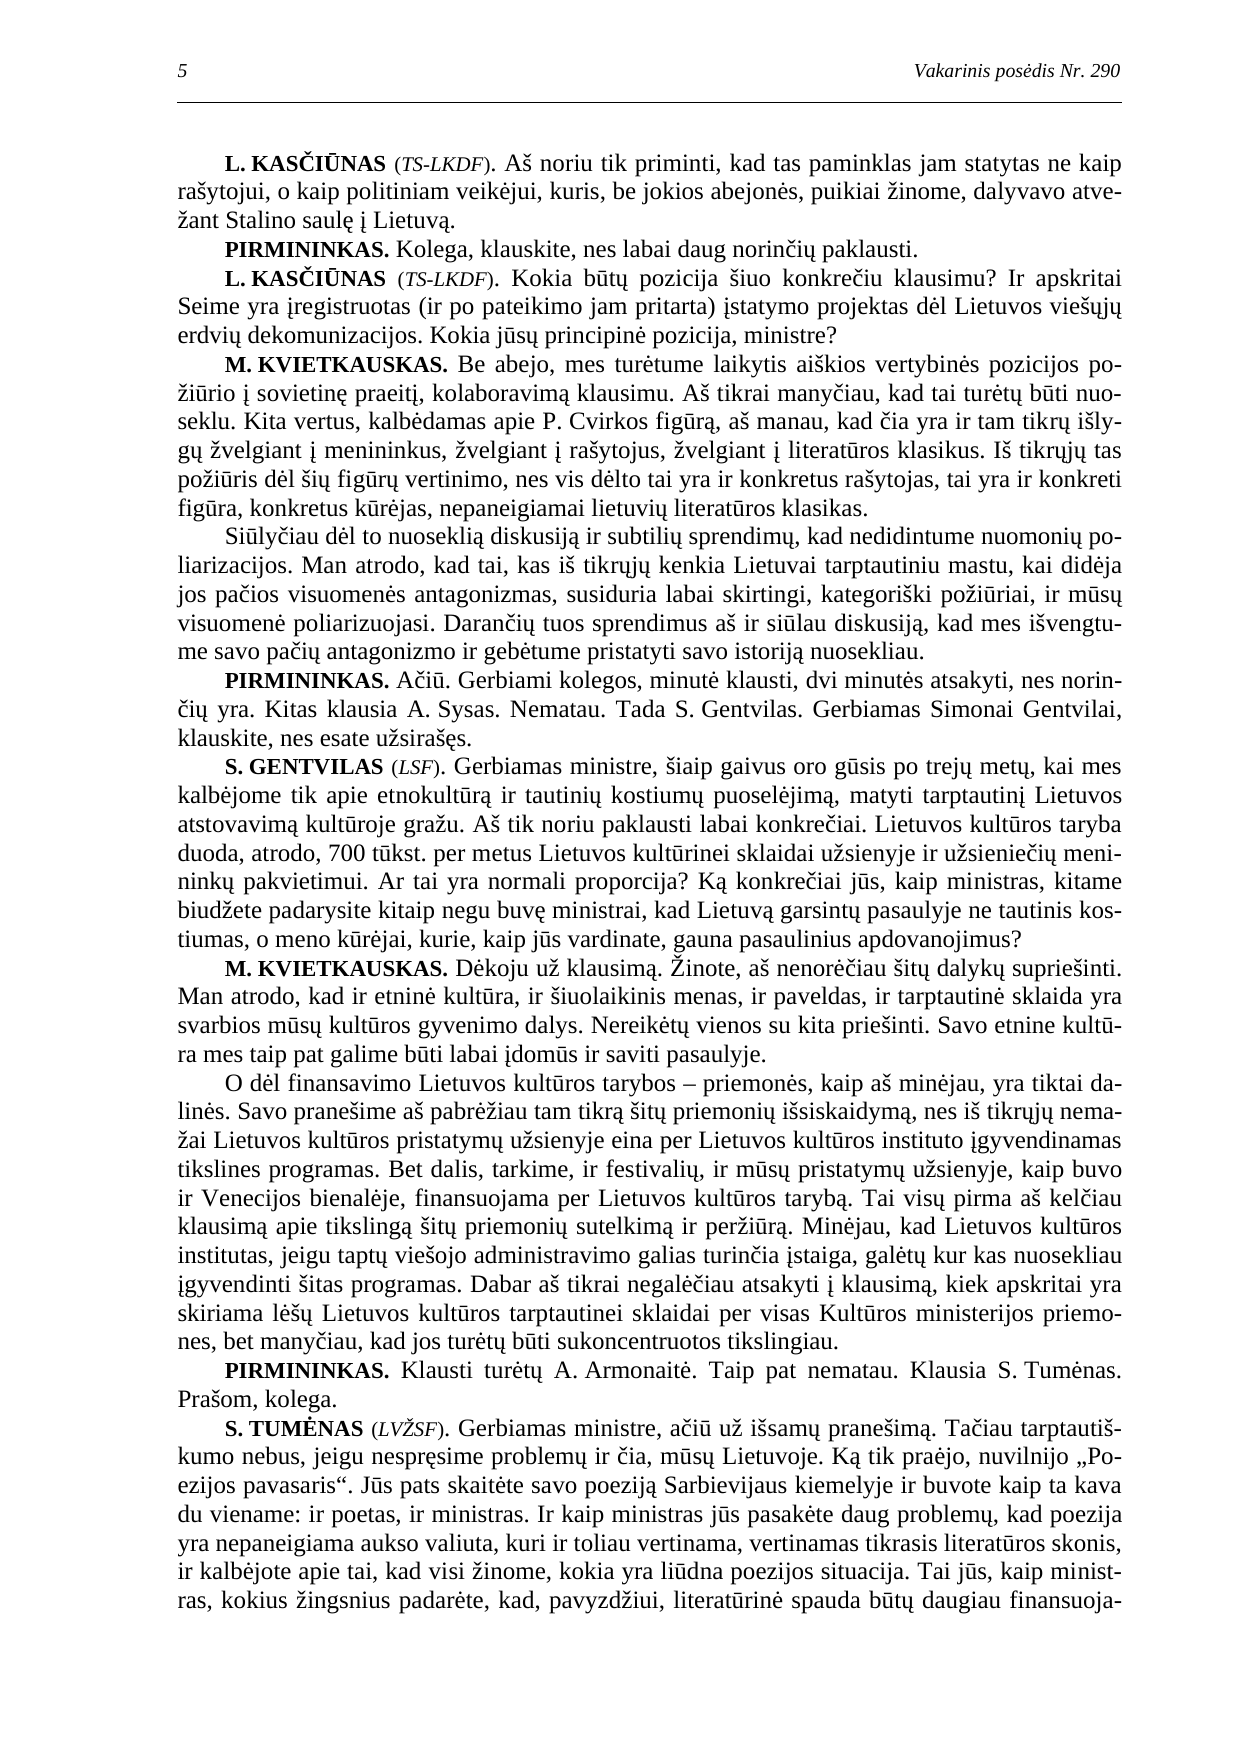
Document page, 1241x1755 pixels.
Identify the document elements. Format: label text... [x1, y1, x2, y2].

text M. KVIETKAUSKAS. Dė­ko­ju už klau­si­mą. Ži­no­te, aš ne­no­rė­čiau ši­tų da­ly­kų su­prie­šin­ti. Man at­ro­do, kad ir et­ni­nė kul­tū­ra, ir šiuo­lai­ki­nis me­nas, ir pa­vel­das, ir tarp­tau­ti­nė sklai­da yra svar­bios mū­sų kul­tū­ros gy­ve­ni­mo da­lys. Ne­rei­kė­tų vie­nos su ki­ta prie­šin­ti. Sa­vo et­ni­ne kul­tū­ra mes taip pat ga­li­me bū­ti la­bai įdo­mūs ir sa­vi­ti pa­sau­ly­je. [177, 953, 1122, 1068]
text S. TUMĖNAS (LVŽSF). Ger­bia­mas mi­nist­re, ačiū už iš­sa­mų pra­ne­ši­mą. Ta­čiau tarp­tau­tiš­ku­mo ne­bus, jei­gu ne­sprę­si­me pro­ble­mų ir čia, mū­sų Lie­tu­vo­je. Ką tik pra­ėjo, nu­vil­ni­jo „Po­ezi­jos pa­va­sa­ris“. Jūs pats skai­tė­te sa­vo po­ezi­ją Sar­bie­vi­jaus kie­me­ly­je ir bu­vo­te kaip ta ka­va du vie­na­me: ir po­etas, ir mi­nist­ras. Ir kaip mi­nist­ras jūs pa­sa­kė­te daug pro­ble­mų, kad po­ezi­ja yra ne­pa­nei­gia­ma auk­so va­liu­ta, ku­ri ir to­liau ver­ti­na­ma, ver­ti­na­mas tik­ra­sis li­te­ra­tū­ros sko­nis, ir kal­bė­jo­te apie tai, kad vi­si ži­no­me, ko­kia yra liūd­na po­ezi­jos si­tu­a­ci­ja. Tai jūs, kaip mi­nist­ras, ko­kius žings­nius pa­da­rė­te, kad, pa­vyz­džiui, li­te­ra­tū­ri­nė spau­da bū­tų dau­giau fi­nan­suo­ja­ [177, 1413, 1122, 1614]
text L. KASČIŪNAS (TS-LKDF). Ko­kia bū­tų po­zi­ci­ja šiuo kon­kre­čiu klau­si­mu? Ir ap­skri­tai Sei­me yra įre­gist­ruo­tas (ir po pa­tei­ki­mo jam pri­tar­ta) įsta­ty­mo pro­jek­tas dėl Lie­tu­vos vie­šų­jų erd­vių de­ko­mu­ni­za­ci­jos. Ko­kia jū­sų prin­ci­pi­nė po­zi­ci­ja, mi­nist­re? [177, 263, 1122, 349]
text M. KVIETKAUSKAS. Be abe­jo, mes tu­rė­tu­me lai­ky­tis aiš­kios ver­ty­bi­nės po­zi­ci­jos po­žiū­rio į so­vie­ti­nę pra­ei­tį, ko­la­bo­ra­vi­mą klau­si­mu. Aš tik­rai ma­ny­čiau, kad tai tu­rė­tų bū­ti nuo­sek­lu. Ki­ta ver­tus, kal­bė­da­mas apie P. Cvir­kos fi­gū­rą, aš ma­nau, kad čia yra ir tam tik­rų iš­ly­gų žvel­giant į me­ni­nin­kus, žvel­giant į ra­šy­to­jus, žvel­giant į li­te­ra­tū­ros kla­si­kus. Iš tik­rų­jų tas po­žiū­ris dėl šių fi­gū­rų ver­ti­ni­mo, nes vis dėl­to tai yra ir kon­kre­tus ra­šy­to­jas, tai yra ir kon­kre­ti fi­gū­ra, kon­kre­tus kū­rė­jas, ne­pa­nei­gia­mai lie­tu­vių li­te­ra­tū­ros kla­si­kas. [177, 349, 1122, 521]
text PIRMININKAS. Klaus­ti tu­rė­tų A. Ar­mo­nai­tė. Taip pat ne­ma­tau. Klau­sia S. Tu­mė­nas. Pra­šom, ko­le­ga. [177, 1355, 1122, 1413]
text O dėl fi­nan­sa­vi­mo Lie­tu­vos kul­tū­ros ta­ry­bos – prie­mo­nės, kaip aš mi­nė­jau, yra tik­tai da­li­nės. Sa­vo pra­ne­ši­me aš pa­brė­žiau tam tik­rą ši­tų prie­mo­nių iš­si­skai­dy­mą, nes iš tik­rų­jų ne­ma­žai Lie­tu­vos kul­tū­ros pri­sta­ty­mų už­sie­ny­je ei­na per Lie­tu­vos kul­tū­ros ins­ti­tu­to įgy­ven­di­na­mas tiks­li­nes pro­gra­mas. Bet da­lis, tar­ki­me, ir fes­ti­va­lių, ir mū­sų pri­sta­ty­mų už­sie­ny­je, kaip bu­vo ir Ve­ne­ci­jos bie­na­lė­je, fi­nan­suo­ja­ma per Lie­tu­vos kul­tū­ros ta­ry­bą. Tai vi­sų pir­ma aš kel­čiau klau­si­mą apie tiks­lin­gą ši­tų prie­mo­nių su­tel­ki­mą ir per­žiū­rą. Mi­nė­jau, kad Lie­tu­vos kul­tū­ros ins­ti­tu­tas, jei­gu tap­tų vie­šo­jo ad­mi­nist­ra­vi­mo ga­lias tu­rin­čia įstai­ga, ga­lė­tų kur kas nuo­sek­liau įgy­ven­din­ti ši­tas pro­gra­mas. Da­bar aš tik­rai ne­ga­lė­čiau at­sa­ky­ti į klau­si­mą, kiek ap­skri­tai yra ski­ria­ma lė­šų Lie­tu­vos kul­tū­ros tarp­tau­ti­nei sklai­dai per vi­sas Kul­tū­ros mi­nis­te­ri­jos prie­mo­nes, bet ma­ny­čiau, kad jos tu­rė­tų bū­ti su­kon­cen­truo­tos tiks­lin­giau. [177, 1068, 1122, 1355]
text Siū­ly­čiau dėl to nuo­sek­lią dis­ku­si­ją ir sub­ti­lių spren­di­mų, kad ne­di­din­tu­me nuo­mo­nių po­lia­ri­za­ci­jos. Man at­ro­do, kad tai, kas iš tik­rų­jų ken­kia Lie­tu­vai tarp­tau­ti­niu mas­tu, kai di­dė­ja jos pa­čios vi­suo­me­nės an­ta­go­niz­mas, su­si­du­ria la­bai skir­tin­gi, ka­te­go­riš­ki po­žiū­riai, ir mū­sų vi­suo­me­nė po­lia­ri­zuo­ja­si. Da­ran­čių tuos spren­di­mus aš ir siū­lau dis­ku­si­ją, kad mes iš­veng­tu­me sa­vo pa­čių an­ta­go­niz­mo ir ge­bė­tu­me pri­sta­ty­ti sa­vo is­to­ri­ją nuo­sek­liau. [177, 521, 1122, 665]
text L. KASČIŪNAS (TS-LKDF). Aš no­riu tik pri­min­ti, kad tas pa­min­klas jam sta­ty­tas ne kaip ra­šy­to­jui, o kaip po­li­ti­niam vei­kė­jui, ku­ris, be jo­kios abe­jo­nės, pui­kiai ži­no­me, da­ly­va­vo at­ve­žant Sta­li­no sau­lę į Lie­tu­vą. [177, 148, 1122, 234]
text PIRMININKAS. Ko­le­ga, klaus­ki­te, nes la­bai daug no­rin­čių pa­klaus­ti. [177, 234, 1122, 263]
text PIRMININKAS. Ačiū. Ger­bia­mi ko­le­gos, mi­nu­tė klaus­ti, dvi mi­nu­tės at­sa­ky­ti, nes no­rin­čių yra. Ki­tas klau­sia A. Sy­sas. Ne­ma­tau. Ta­da S. Gent­vi­las. Ger­bia­mas Si­mo­nai Gent­vi­lai, klaus­ki­te, nes esa­te už­si­ra­šęs. [177, 665, 1122, 751]
text S. GENTVILAS (LSF). Ger­bia­mas mi­nist­re, šiaip gai­vus oro gū­sis po tre­jų me­tų, kai mes kal­bė­jo­me tik apie et­no­kul­tū­rą ir tau­ti­nių kos­tiu­mų puo­se­lė­ji­mą, ma­ty­ti tarp­tau­ti­nį Lie­tu­vos at­sto­va­vi­mą kul­tū­ro­je gra­žu. Aš tik no­riu pa­klaus­ti la­bai kon­kre­čiai. Lie­tu­vos kul­tū­ros ta­ry­ba duo­da, atrodo, 700 tūkst. per me­tus Lie­tu­vos kul­tū­ri­nei sklai­dai už­sie­ny­je ir už­sie­nie­čių me­ni­nin­kų pa­kvie­ti­mui. Ar tai yra nor­ma­li pro­por­ci­ja? Ką kon­kre­čiai jūs, kaip mi­nist­ras, ki­ta­me biu­dže­te pa­da­ry­si­te ki­taip ne­gu bu­vę mi­nist­rai, kad Lie­tu­vą gar­sin­tų pa­sau­ly­je ne tau­ti­nis kos­tiu­mas, o me­no kū­rė­jai, ku­rie, kaip jūs var­di­na­te, gau­na pa­sau­li­nius ap­do­va­no­ji­mus? [177, 751, 1122, 953]
